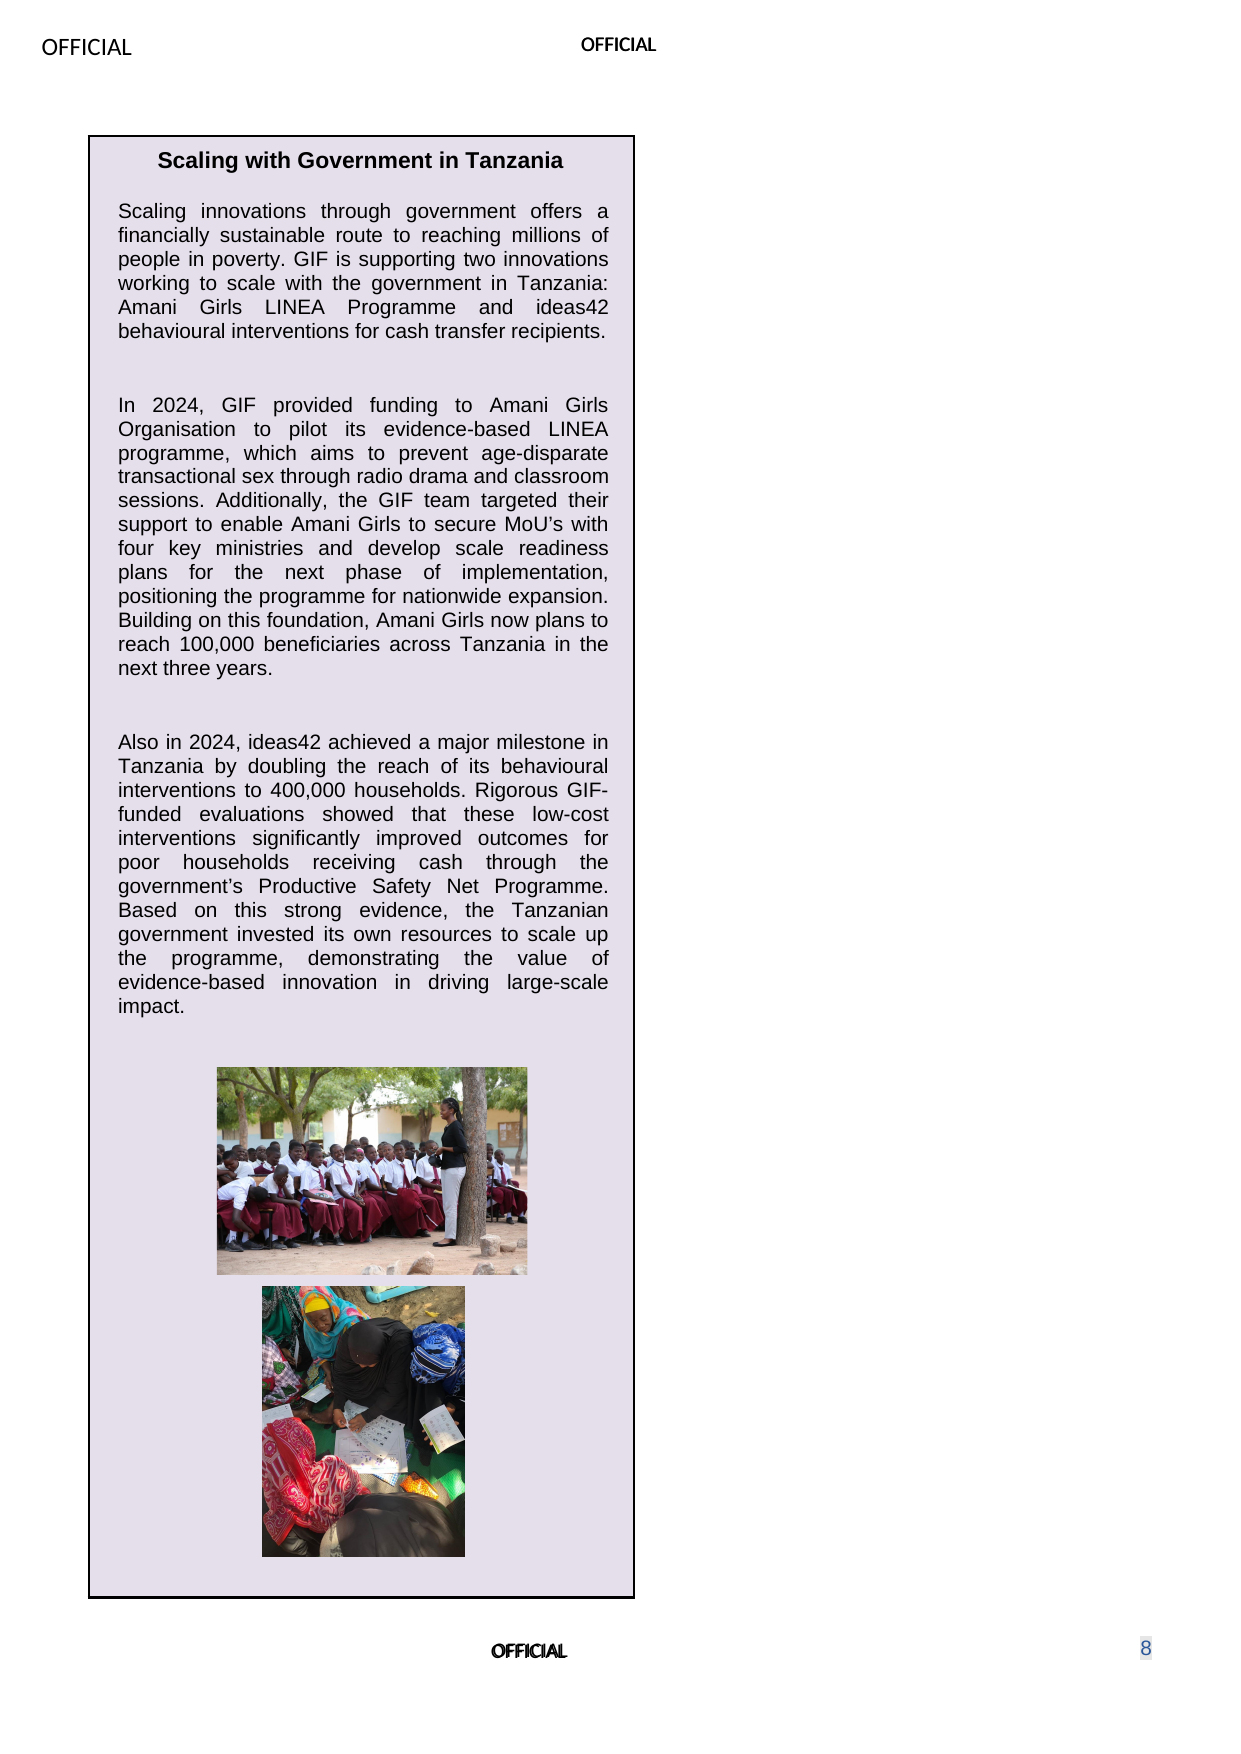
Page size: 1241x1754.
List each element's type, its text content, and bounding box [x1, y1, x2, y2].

table_header Scaling with Government in Tanzania Scaling innovations through government offers a financially sustainable route to reaching millions of people in poverty. GIF is supporting two innovations working to scale with the government in Tanzania: Amani Girls LINEA Programme and ideas42 behavioural interventions for cash transfer recipients. In 2024, GIF provided funding to Amani Girls Organisation to pilot its evidence-based LINEA programme, which aims to prevent age-disparate transactional sex through radio drama and classroom sessions. Additionally, the GIF team targeted their support to enable Amani Girls to secure MoU’s with four key ministries and develop scale readiness plans for the next phase of implementation, positioning the programme for nationwide expansion. Building on this foundation, Amani Girls now plans to reach 100,000 beneficiaries across Tanzania in the next three years. Also in 2024, ideas42 achieved a major milestone in Tanzania by doubling the reach of its behavioural interventions to 400,000 households. Rigorous GIF-funded evaluations showed that these low-cost interventions significantly improved outcomes for poor households receiving cash through the government’s Productive Safety Net Programme. Based on this strong evidence, the Tanzanian government invested its own resources to scale up the programme, demonstrating the value of evidence-based innovation in driving large-scale impact. [90, 137, 633, 1596]
